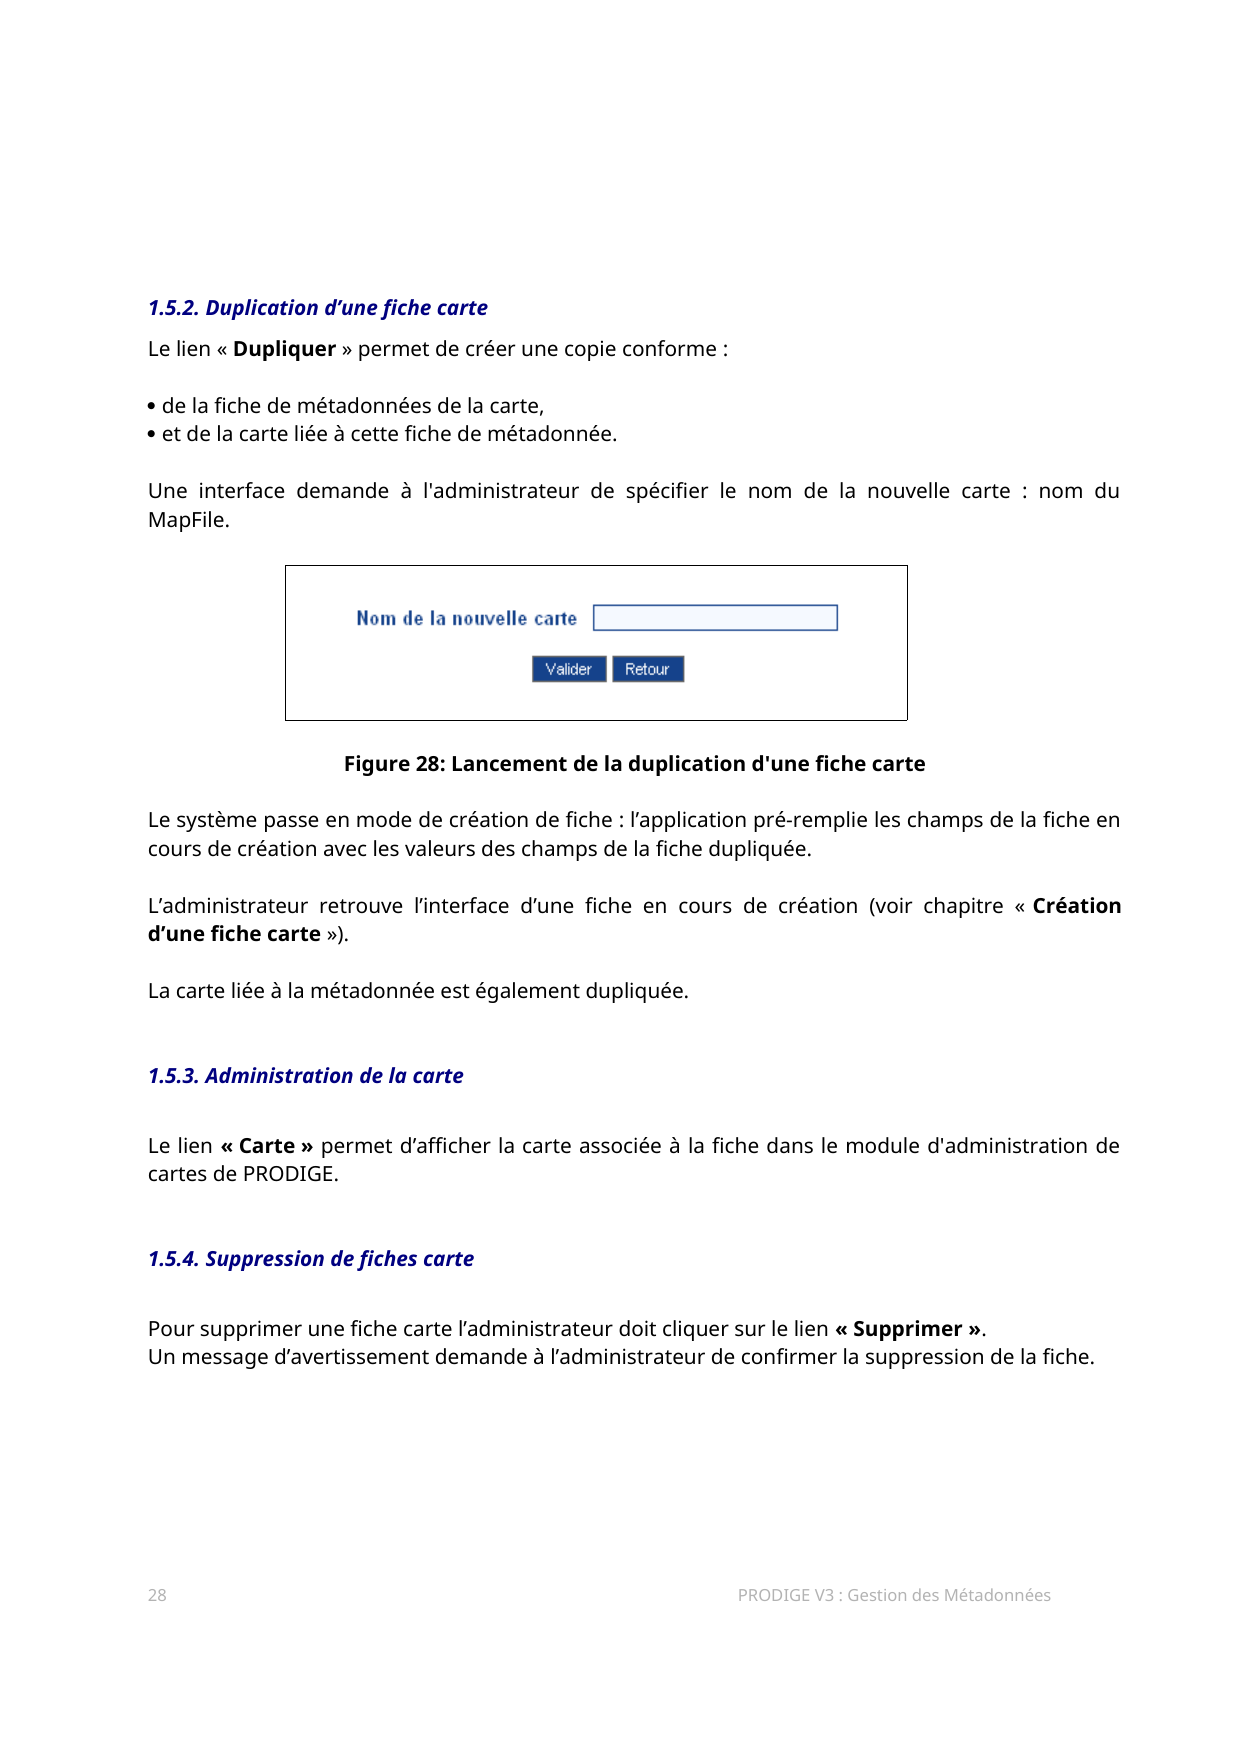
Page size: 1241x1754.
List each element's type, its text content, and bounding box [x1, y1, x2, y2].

subtitle Duplication d’une fiche carte [148, 293, 1122, 322]
text Un message d’avertissement demande à l’administrateur de confirmer la suppression de la fiche. [148, 1342, 1122, 1371]
text Le lien « Dupliquer » permet de créer une copie conforme : [148, 334, 1122, 362]
text Le système passe en mode de création de fiche : l’application pré-remplie les champs de la fiche en cours de création avec les valeurs des champs de la fiche dupliquée. [148, 806, 1122, 862]
picture [286, 566, 906, 719]
text Le lien « Carte » permet d’afficher la carte associée à la fiche dans le module d'administration de cartes de PRODIGE. [148, 1131, 1122, 1188]
text L’administrateur retrouve l’interface d’une fiche en cours de création (voir chapitre « Création d’une fiche carte »). [148, 891, 1122, 948]
text Figure 28: Lancement de la duplication d'une fiche carte [148, 749, 1122, 777]
list et de la carte liée à cette fiche de métadonnée. [148, 419, 1122, 448]
text La carte liée à la métadonnée est également dupliquée. [148, 976, 1122, 1004]
list de la fiche de métadonnées de la carte, [148, 391, 1122, 419]
text Une interface demande à l'administrateur de spécifier le nom de la nouvelle carte : nom du MapFile. [148, 476, 1122, 533]
subtitle Suppression de fiches carte [148, 1244, 1122, 1273]
subtitle Administration de la carte [148, 1061, 1122, 1090]
text Pour supprimer une fiche carte l’administrateur doit cliquer sur le lien « Supprimer ». [148, 1314, 1122, 1342]
